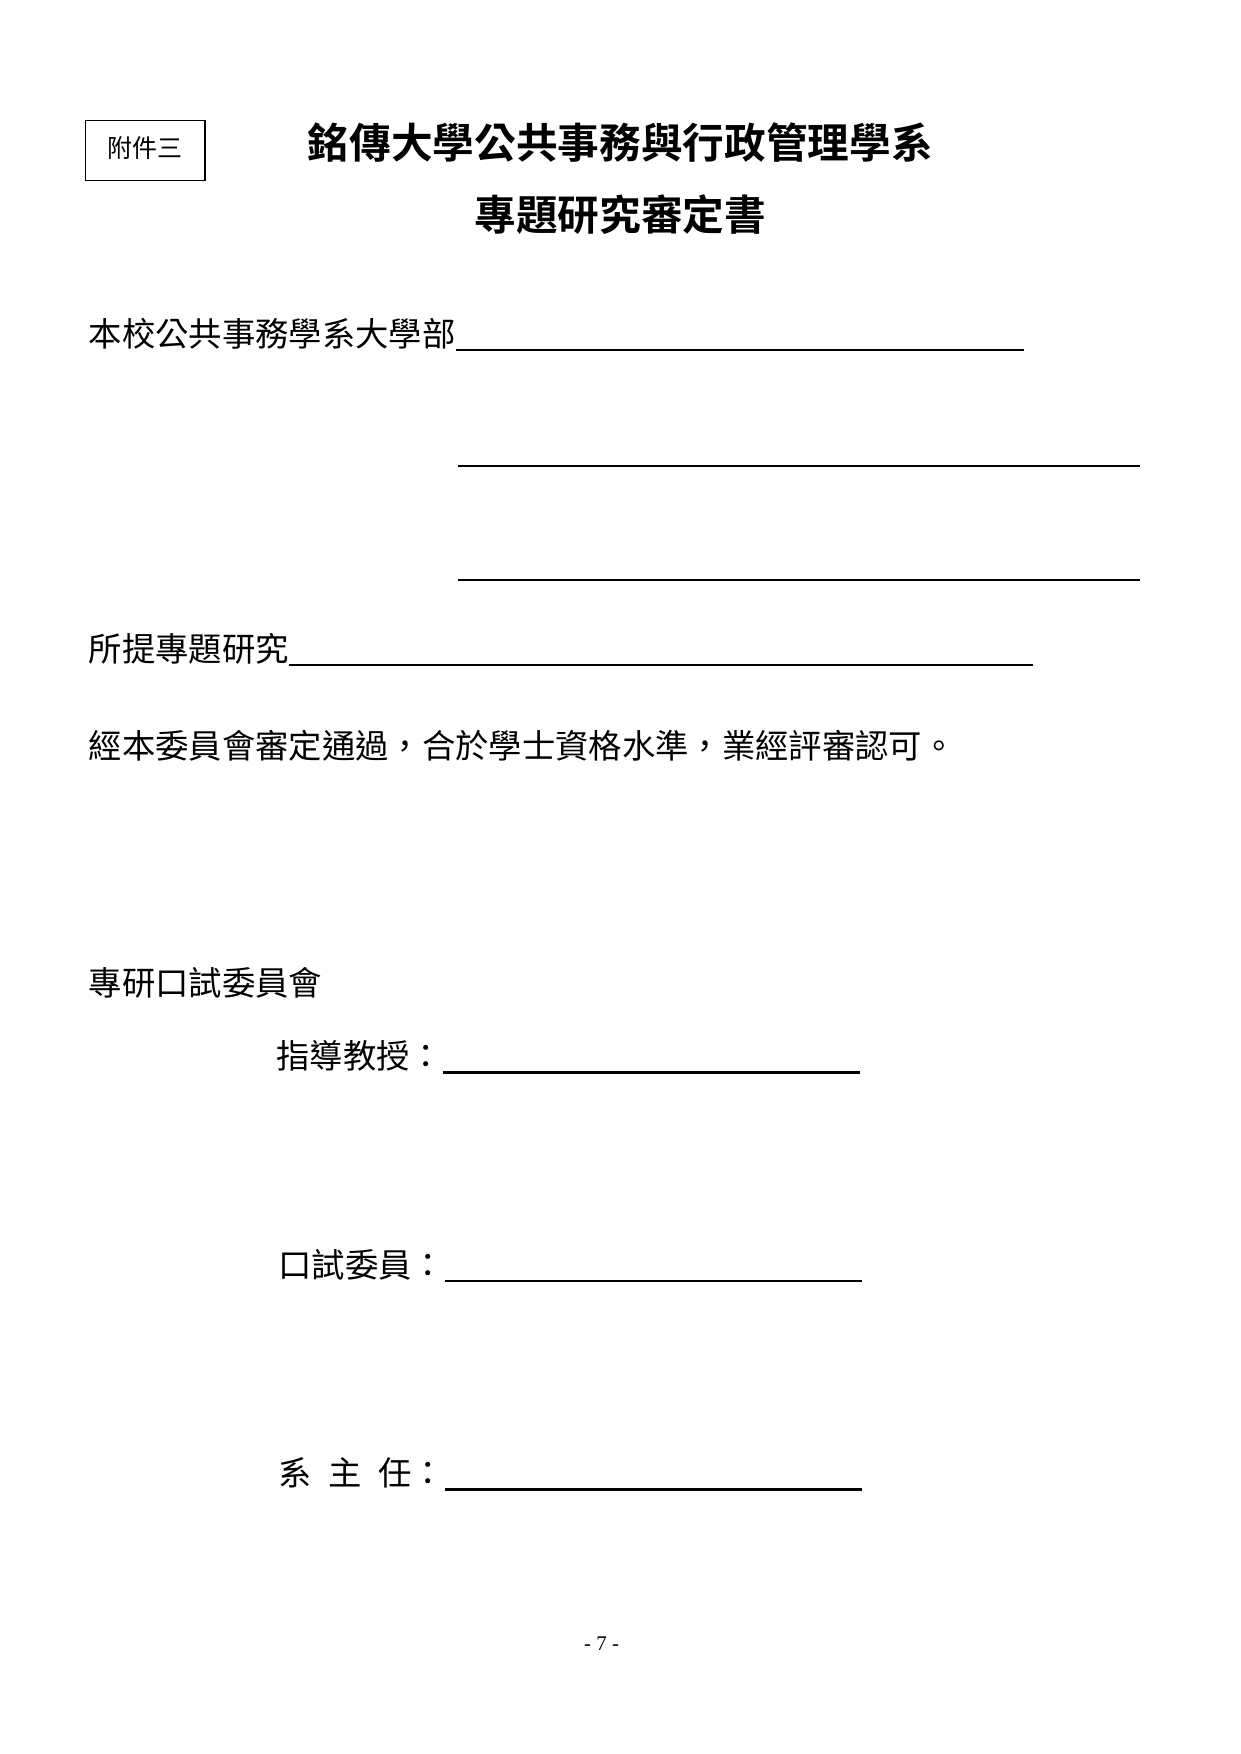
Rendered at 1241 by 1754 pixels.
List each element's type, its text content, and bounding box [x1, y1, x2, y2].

text 專題研究審定書 [89, 171, 1152, 233]
text 專研口試委員會 [89, 957, 1152, 1005]
text 系 主 任： [89, 1447, 1152, 1495]
text 口試委員： [89, 1239, 1152, 1287]
text 經本委員會審定通過，合於學士資格水準，業經評審認可。 [89, 719, 1152, 768]
text 銘傳大學公共事務與行政管理學系 [84, 63, 1152, 171]
text 所提專題研究 [89, 623, 1152, 671]
text 銘傳大學公共事務與行政管理學系 [86, 121, 204, 180]
text 附件三 [101, 128, 189, 165]
text 本校公共事務學系大學部 [89, 308, 1152, 356]
text 指導教授： [89, 1030, 1152, 1078]
